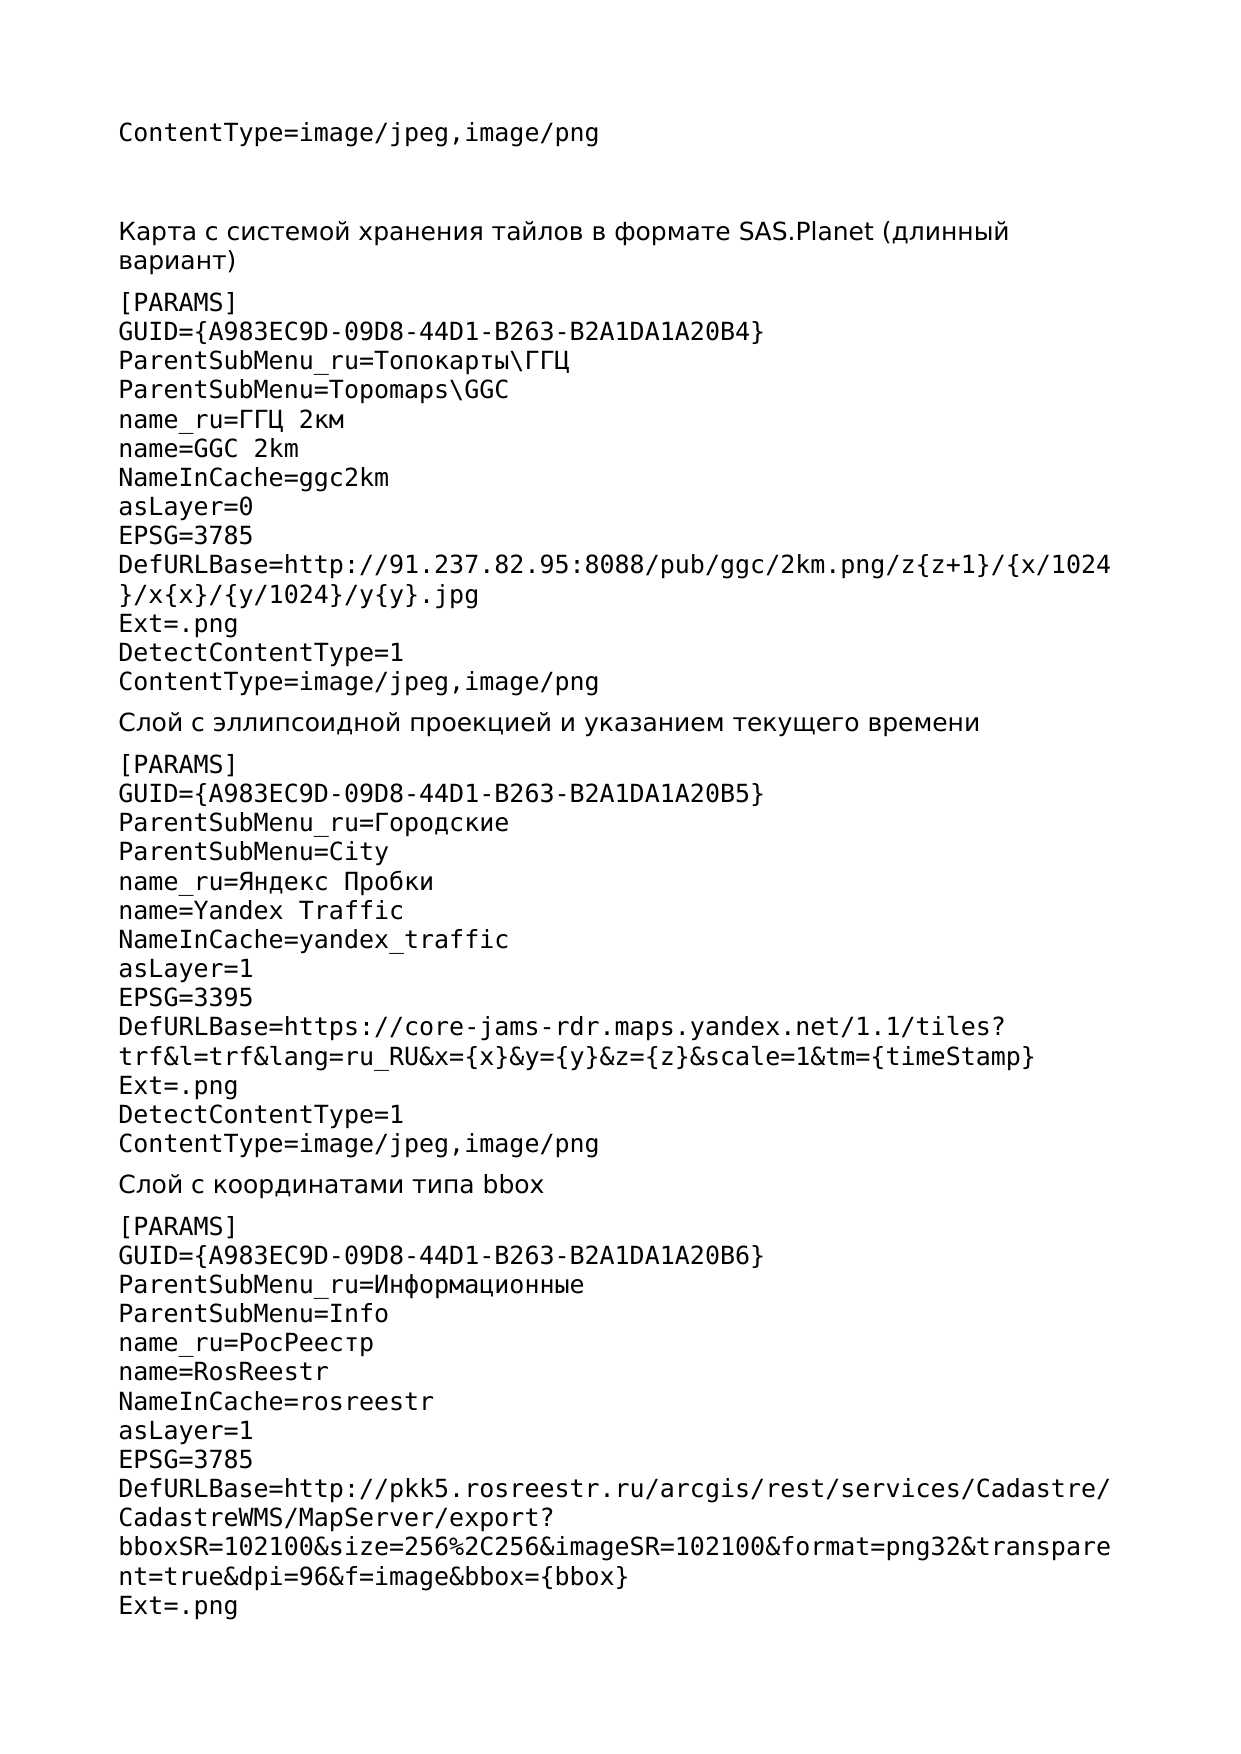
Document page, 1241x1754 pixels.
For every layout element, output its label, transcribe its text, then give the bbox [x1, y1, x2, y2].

text Слой с координатами типа bbox [118, 1170, 1122, 1199]
text [PARAMS] GUID={A983EC9D-09D8-44D1-B263-B2A1DA1A20B4} ParentSubMenu_ru=Топокарты\ГГЦ ParentSubMenu=Topomaps\GGC name_ru=ГГЦ 2км name=GGC 2km NameInCache=ggc2km asLayer=0 EPSG=3785 DefURLBase=http://91.237.82.95:8088/pub/ggc/2km.png/z{z+1}/{x/1024}/x{x}/{y/1024}/y{y}.jpg Ext=.png DetectContentType=1 ContentType=image/jpeg,image/png [118, 288, 1122, 697]
text ContentType=image/jpeg,image/png [118, 118, 1122, 206]
text [PARAMS] GUID={A983EC9D-09D8-44D1-B263-B2A1DA1A20B6} ParentSubMenu_ru=Информационные ParentSubMenu=Info name_ru=РосРеестр name=RosReestr NameInCache=rosreestr asLayer=1 EPSG=3785 DefURLBase=http://pkk5.rosreestr.ru/arcgis/rest/services/Cadastre/CadastreWMS/MapServer/export?bboxSR=102100&size=256%2C256&imageSR=102100&format=png32&transparent=true&dpi=96&f=image&bbox={bbox} Ext=.png [118, 1212, 1122, 1620]
text Слой с эллипсоидной проекцией и указанием текущего времени [118, 708, 1122, 737]
text Карта с системой хранения тайлов в формате SAS.Planet (длинный вариант) [118, 217, 1122, 276]
text [PARAMS] GUID={A983EC9D-09D8-44D1-B263-B2A1DA1A20B5} ParentSubMenu_ru=Городские ParentSubMenu=City name_ru=Яндекс Пробки name=Yandex Traffic NameInCache=yandex_traffic asLayer=1 EPSG=3395 DefURLBase=https://core-jams-rdr.maps.yandex.net/1.1/tiles?trf&l=trf&lang=ru_RU&x={x}&y={y}&z={z}&scale=1&tm={timeStamp} Ext=.png DetectContentType=1 ContentType=image/jpeg,image/png [118, 750, 1122, 1158]
